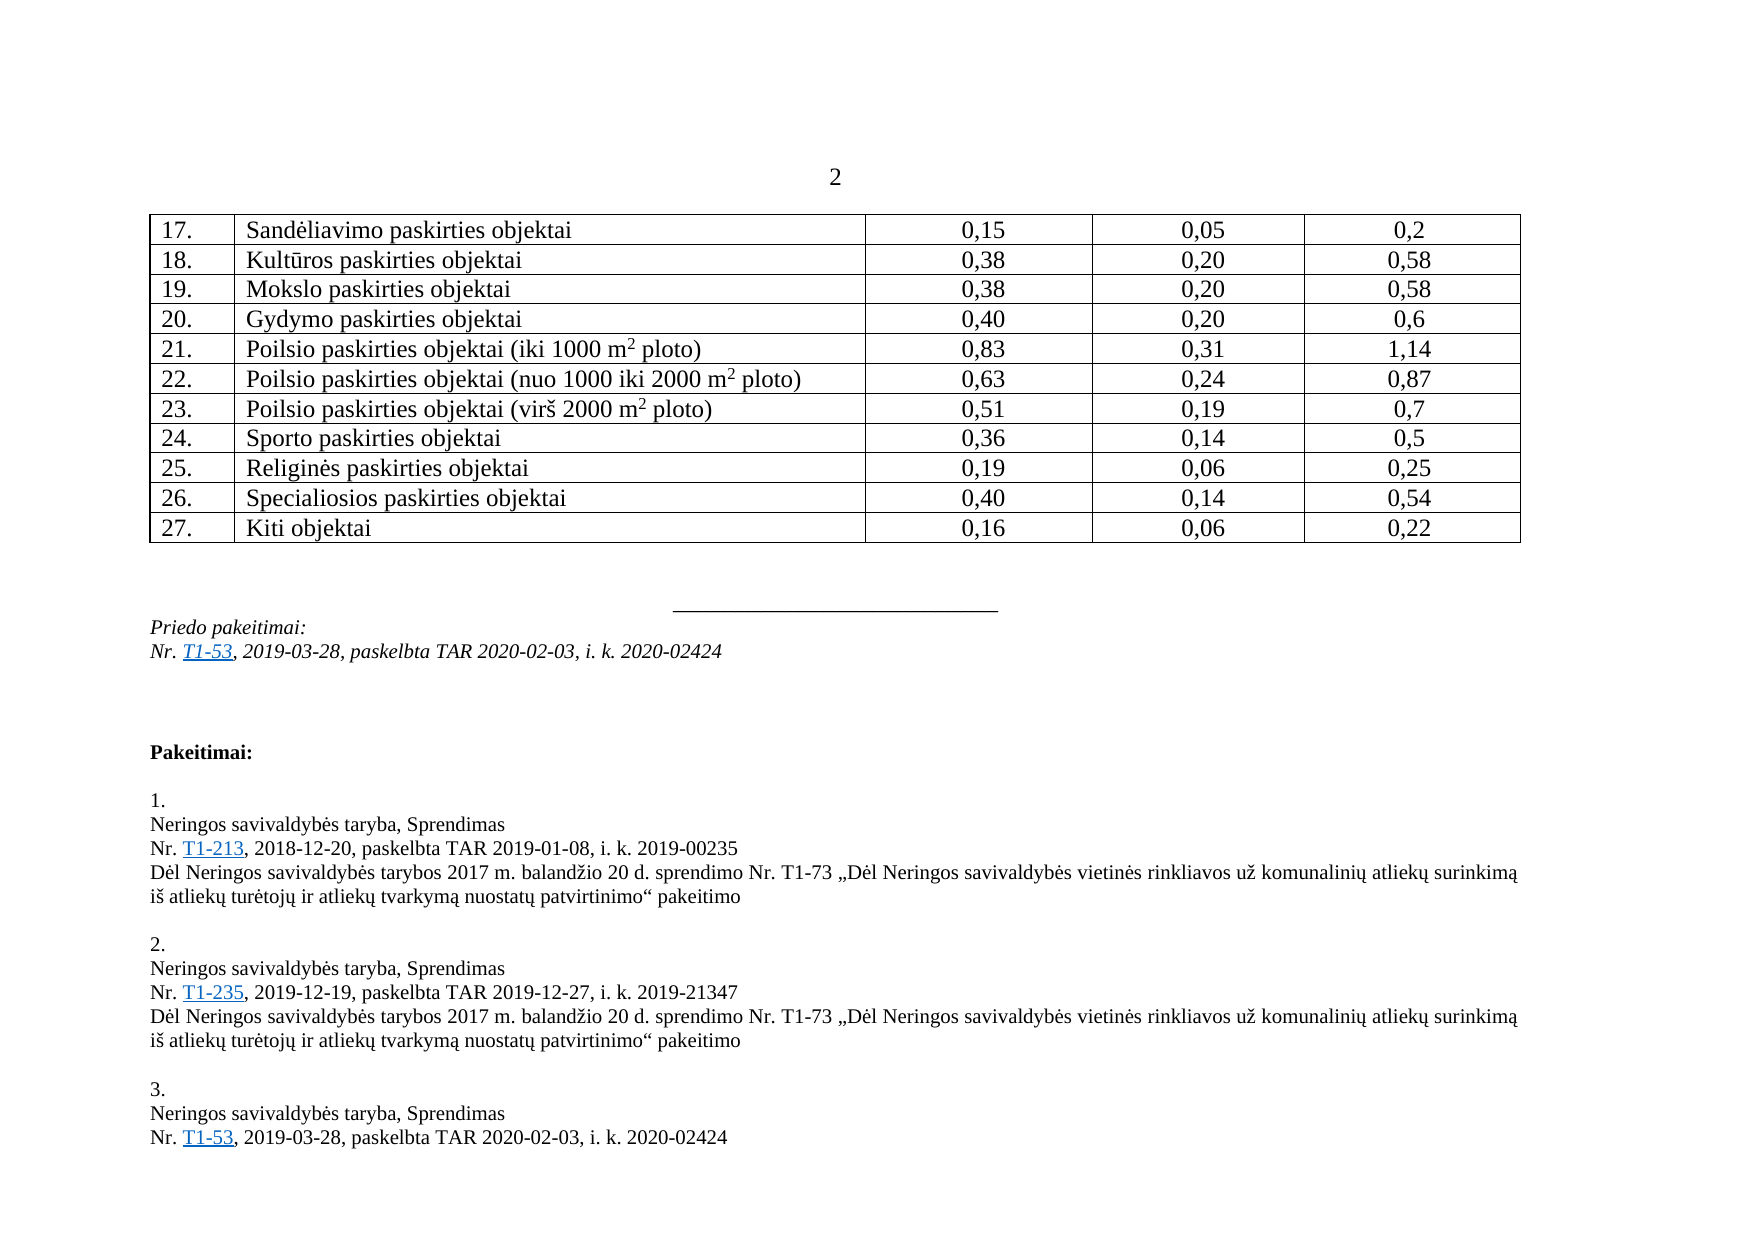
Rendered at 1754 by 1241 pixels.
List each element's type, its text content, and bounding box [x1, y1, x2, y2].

table_cell 20. [151, 304, 234, 333]
table_cell 0,19 [1093, 394, 1304, 422]
table_cell Sandėliavimo paskirties objektai [235, 215, 865, 244]
text Nr. T1-235, 2019-12-19, paskelbta TAR 2019-12-27, i. k. 2019-21347 [150, 980, 1521, 1004]
table_cell 0,06 [1093, 453, 1304, 482]
text Dėl Neringos savivaldybės tarybos 2017 m. balandžio 20 d. sprendimo Nr. T1-73 „Dėl Neringos savivaldybės vietinės rinkliavos už komunalinių atliekų surinkimą iš atliekų turėtojų ir atliekų tvarkymą nuostatų patvirtinimo“ pakeitimo [150, 860, 1521, 908]
table_cell 26. [151, 483, 234, 512]
table_cell 0,14 [1093, 483, 1304, 512]
table_cell Poilsio paskirties objektai (virš 2000 m2 ploto) [235, 394, 865, 422]
table_cell 0,24 [1093, 364, 1304, 393]
table_cell 0,5 [1305, 424, 1520, 452]
table_cell Poilsio paskirties objektai (iki 1000 m2 ploto) [235, 334, 865, 363]
table_cell 0,38 [866, 275, 1092, 303]
table_cell 0,2 [1305, 215, 1520, 244]
table_cell 0,54 [1305, 483, 1520, 512]
table_cell Kiti objektai [235, 513, 865, 542]
table_cell 17. [151, 215, 234, 244]
table_cell Poilsio paskirties objektai (nuo 1000 iki 2000 m2 ploto) [235, 364, 865, 393]
text Nr. T1-213, 2018-12-20, paskelbta TAR 2019-01-08, i. k. 2019-00235 [150, 836, 1521, 860]
table_cell 0,58 [1305, 245, 1520, 273]
table_cell 22. [151, 364, 234, 393]
table_cell 0,31 [1093, 334, 1304, 363]
table_cell 27. [151, 513, 234, 542]
table_cell 25. [151, 453, 234, 482]
text Neringos savivaldybės taryba, Sprendimas [150, 812, 1521, 836]
table_cell 0,58 [1305, 275, 1520, 303]
table_cell 0,51 [866, 394, 1092, 422]
table_cell 0,63 [866, 364, 1092, 393]
text 1. [150, 788, 1521, 812]
table_cell 0,22 [1305, 513, 1520, 542]
table_cell 18. [151, 245, 234, 273]
table_cell 0,36 [866, 424, 1092, 452]
text Neringos savivaldybės taryba, Sprendimas [150, 956, 1521, 980]
table_cell 0,05 [1093, 215, 1304, 244]
table_cell 0,06 [1093, 513, 1304, 542]
text __________________________ [150, 586, 1521, 614]
table_cell Religinės paskirties objektai [235, 453, 865, 482]
table_cell 0,87 [1305, 364, 1520, 393]
text Dėl Neringos savivaldybės tarybos 2017 m. balandžio 20 d. sprendimo Nr. T1-73 „Dėl Neringos savivaldybės vietinės rinkliavos už komunalinių atliekų surinkimą iš atliekų turėtojų ir atliekų tvarkymą nuostatų patvirtinimo“ pakeitimo [150, 1004, 1521, 1052]
text 2. [150, 932, 1521, 956]
text 3. [150, 1076, 1521, 1101]
table_cell 0,7 [1305, 394, 1520, 422]
table_cell Sporto paskirties objektai [235, 424, 865, 452]
table_cell Specialiosios paskirties objektai [235, 483, 865, 512]
table_cell 21. [151, 334, 234, 363]
table_cell 0,25 [1305, 453, 1520, 482]
table_cell 19. [151, 275, 234, 303]
table_cell 1,14 [1305, 334, 1520, 363]
table_cell 0,6 [1305, 304, 1520, 333]
text Neringos savivaldybės taryba, Sprendimas [150, 1101, 1521, 1124]
table_cell 24. [151, 424, 234, 452]
text Priedo pakeitimai: [150, 614, 1521, 639]
table_cell 0,14 [1093, 424, 1304, 452]
text Pakeitimai: [150, 739, 1521, 764]
table_cell 0,19 [866, 453, 1092, 482]
table_cell Mokslo paskirties objektai [235, 275, 865, 303]
table_cell Kultūros paskirties objektai [235, 245, 865, 273]
table_cell 0,20 [1093, 245, 1304, 273]
table_cell 0,38 [866, 245, 1092, 273]
table_cell 0,40 [866, 483, 1092, 512]
table_cell 0,16 [866, 513, 1092, 542]
table_cell 0,20 [1093, 275, 1304, 303]
table_cell Gydymo paskirties objektai [235, 304, 865, 333]
table_cell 0,40 [866, 304, 1092, 333]
table_cell 0,20 [1093, 304, 1304, 333]
table_cell 23. [151, 394, 234, 422]
text Nr. T1-53, 2019-03-28, paskelbta TAR 2020-02-03, i. k. 2020-02424 [150, 639, 1521, 663]
table_cell 0,83 [866, 334, 1092, 363]
text Nr. T1-53, 2019-03-28, paskelbta TAR 2020-02-03, i. k. 2020-02424 [150, 1124, 1521, 1149]
table_cell 0,15 [866, 215, 1092, 244]
